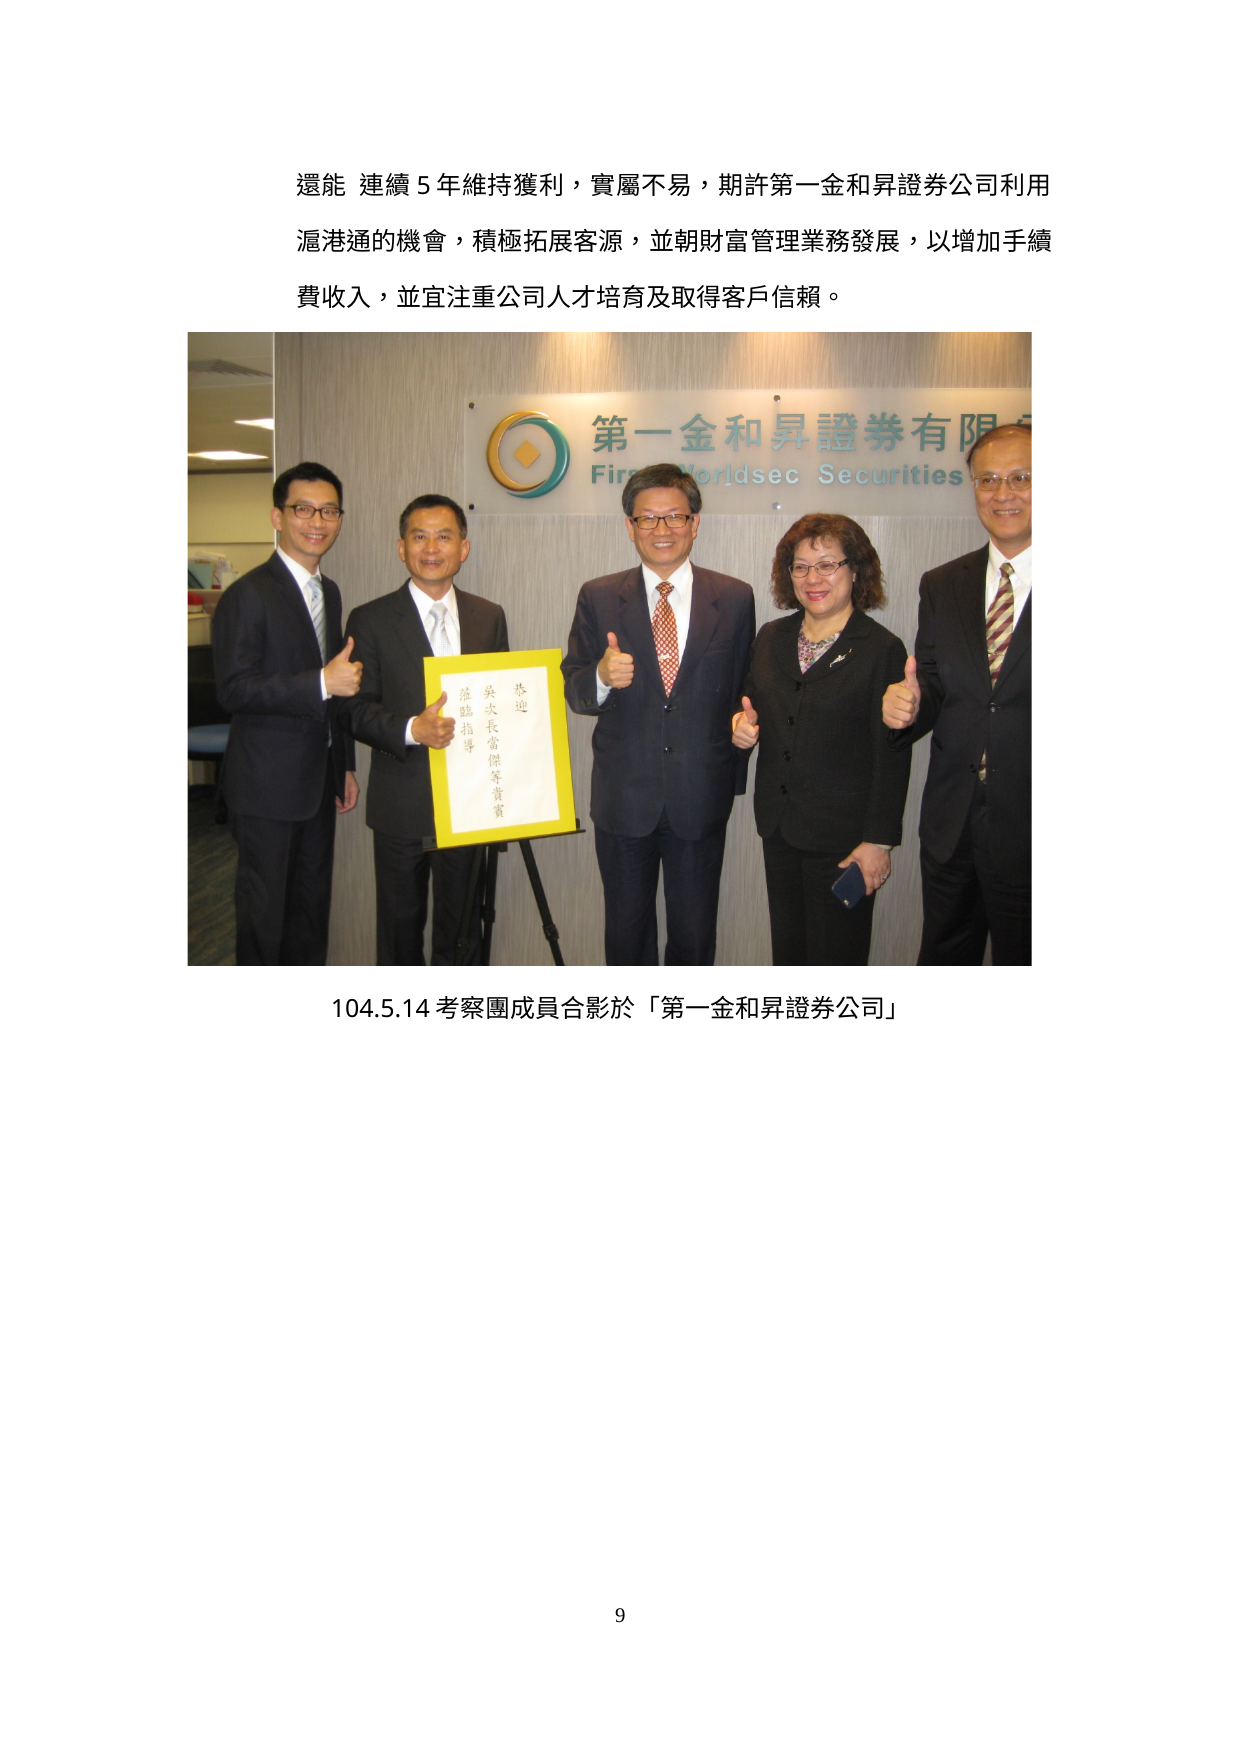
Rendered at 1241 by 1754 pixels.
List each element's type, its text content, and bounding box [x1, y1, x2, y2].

text 104.5.14考察團成員合影於「第一金和昇證券公司」 [187, 988, 1053, 1026]
picture [187, 332, 1032, 966]
list 還能 連續5年維持獲利，實屬不易，期許第一金和昇證券公司利用滬港通的機會，積極拓展客源，並朝財富管理業務發展，以增加手續費收入，並宜注重公司人才培育及取得客戶信賴。 [246, 164, 1053, 314]
